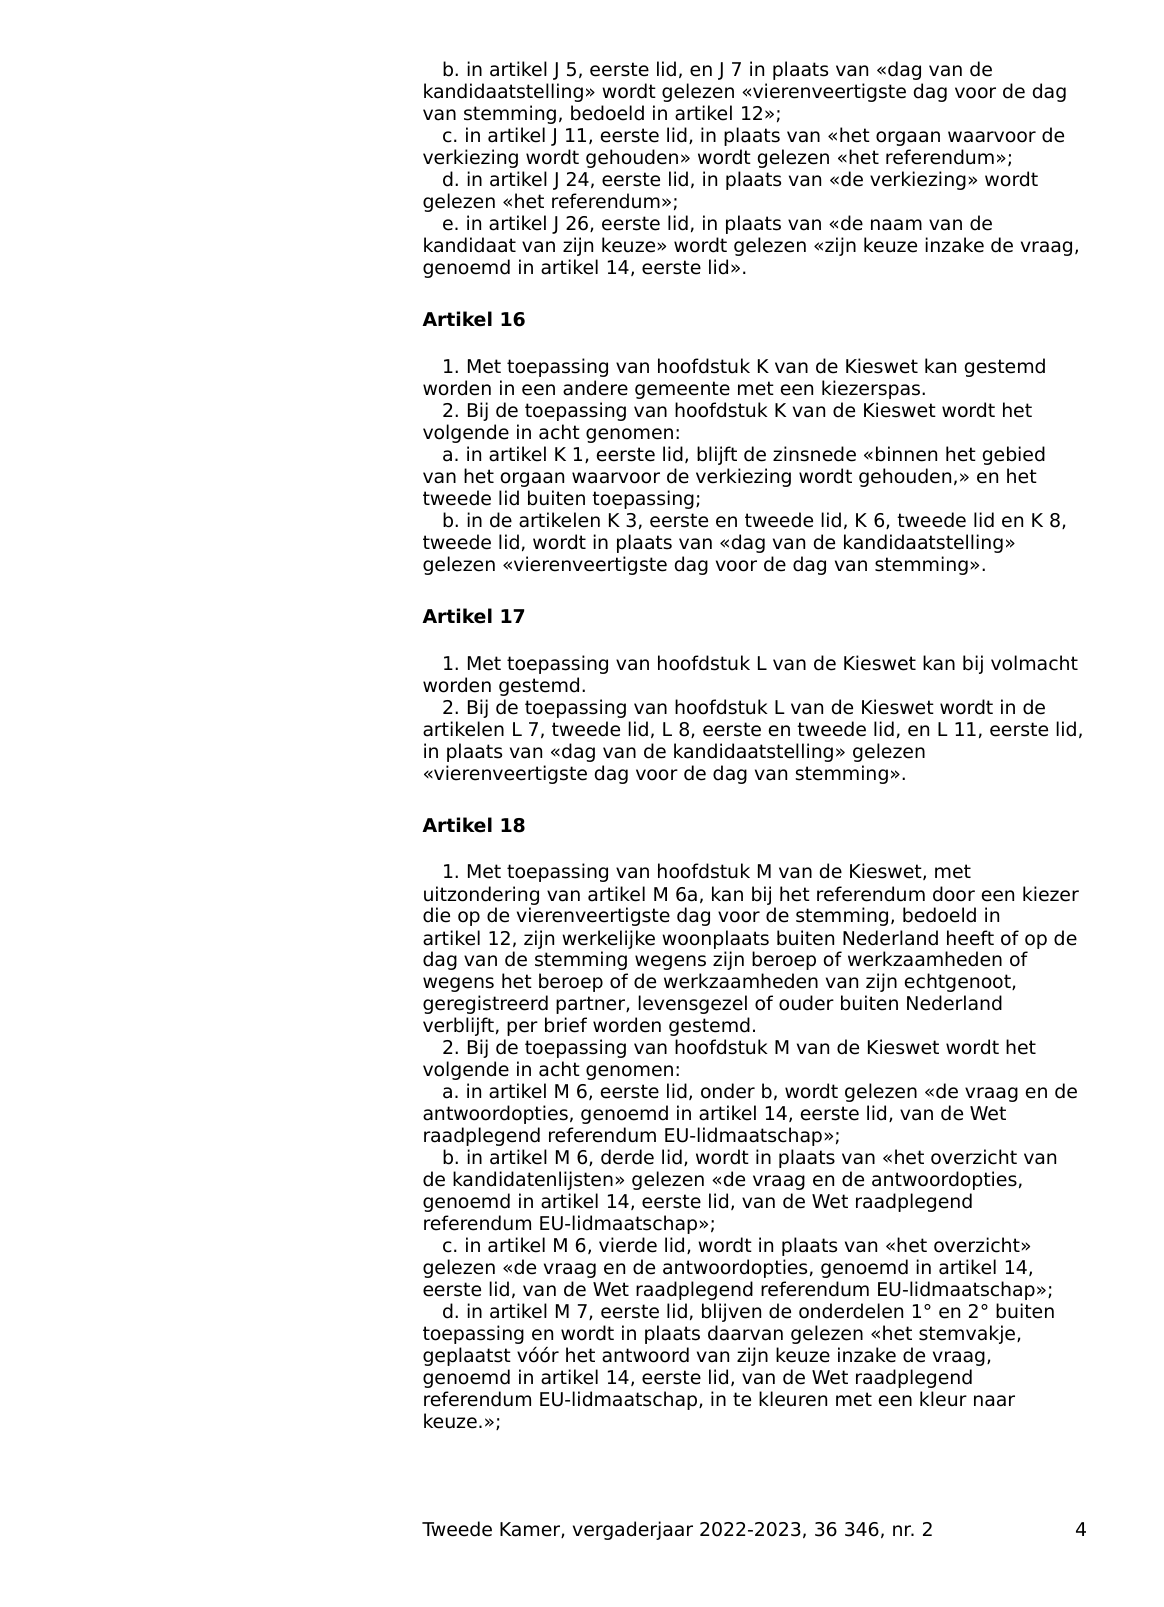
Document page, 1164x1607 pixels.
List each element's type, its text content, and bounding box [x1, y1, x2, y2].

text b. in artikel M 6, derde lid, wordt in plaats van «het overzicht van de kandidatenlijsten» gelezen «de vraag en de antwoordopties, genoemd in artikel 14, eerste lid, van de Wet raadplegend referendum EU-lidmaatschap»; [422, 1147, 1087, 1235]
text b. in de artikelen K 3, eerste en tweede lid, K 6, tweede lid en K 8, tweede lid, wordt in plaats van «dag van de kandidaatstelling» gelezen «vierenveertigste dag voor de dag van stemming». [422, 510, 1087, 576]
text d. in artikel J 24, eerste lid, in plaats van «de verkiezing» wordt gelezen «het referendum»; [422, 169, 1087, 213]
text 2. Bij de toepassing van hoofdstuk M van de Kieswet wordt het volgende in acht genomen: [422, 1037, 1087, 1081]
text a. in artikel M 6, eerste lid, onder b, wordt gelezen «de vraag en de antwoordopties, genoemd in artikel 14, eerste lid, van de Wet raadplegend referendum EU-lidmaatschap»; [422, 1081, 1087, 1147]
text b. in artikel J 5, eerste lid, en J 7 in plaats van «dag van de kandidaatstelling» wordt gelezen «vierenveertigste dag voor de dag van stemming, bedoeld in artikel 12»; [422, 59, 1087, 125]
text d. in artikel M 7, eerste lid, blijven de onderdelen 1° en 2° buiten toepassing en wordt in plaats daarvan gelezen «het stemvakje, geplaatst vóór het antwoord van zijn keuze inzake de vraag, genoemd in artikel 14, eerste lid, van de Wet raadplegend referendum EU-lidmaatschap, in te kleuren met een kleur naar keuze.»; [422, 1301, 1087, 1433]
text c. in artikel M 6, vierde lid, wordt in plaats van «het overzicht» gelezen «de vraag en de antwoordopties, genoemd in artikel 14, eerste lid, van de Wet raadplegend referendum EU-lidmaatschap»; [422, 1235, 1087, 1301]
subtitle Artikel 18 [422, 814, 1087, 836]
text 1. Met toepassing van hoofdstuk L van de Kieswet kan bij volmacht worden gestemd. [422, 653, 1087, 697]
text 1. Met toepassing van hoofdstuk K van de Kieswet kan gestemd worden in een andere gemeente met een kiezerspas. [422, 356, 1087, 400]
subtitle Artikel 16 [422, 309, 1087, 331]
subtitle Artikel 17 [422, 606, 1087, 628]
text 2. Bij de toepassing van hoofdstuk K van de Kieswet wordt het volgende in acht genomen: [422, 400, 1087, 444]
text a. in artikel K 1, eerste lid, blijft de zinsnede «binnen het gebied van het orgaan waarvoor de verkiezing wordt gehouden,» en het tweede lid buiten toepassing; [422, 444, 1087, 510]
text 2. Bij de toepassing van hoofdstuk L van de Kieswet wordt in de artikelen L 7, tweede lid, L 8, eerste en tweede lid, en L 11, eerste lid, in plaats van «dag van de kandidaatstelling» gelezen «vierenveertigste dag voor de dag van stemming». [422, 697, 1087, 784]
text c. in artikel J 11, eerste lid, in plaats van «het orgaan waarvoor de verkiezing wordt gehouden» wordt gelezen «het referendum»; [422, 125, 1087, 169]
text e. in artikel J 26, eerste lid, in plaats van «de naam van de kandidaat van zijn keuze» wordt gelezen «zijn keuze inzake de vraag, genoemd in artikel 14, eerste lid». [422, 213, 1087, 279]
text 1. Met toepassing van hoofdstuk M van de Kieswet, met uitzondering van artikel M 6a, kan bij het referendum door een kiezer die op de vierenveertigste dag voor de stemming, bedoeld in artikel 12, zijn werkelijke woonplaats buiten Nederland heeft of op de dag van de stemming wegens zijn beroep of werkzaamheden of wegens het beroep of de werkzaamheden van zijn echtgenoot, geregistreerd partner, levensgezel of ouder buiten Nederland verblijft, per brief worden gestemd. [422, 861, 1087, 1037]
